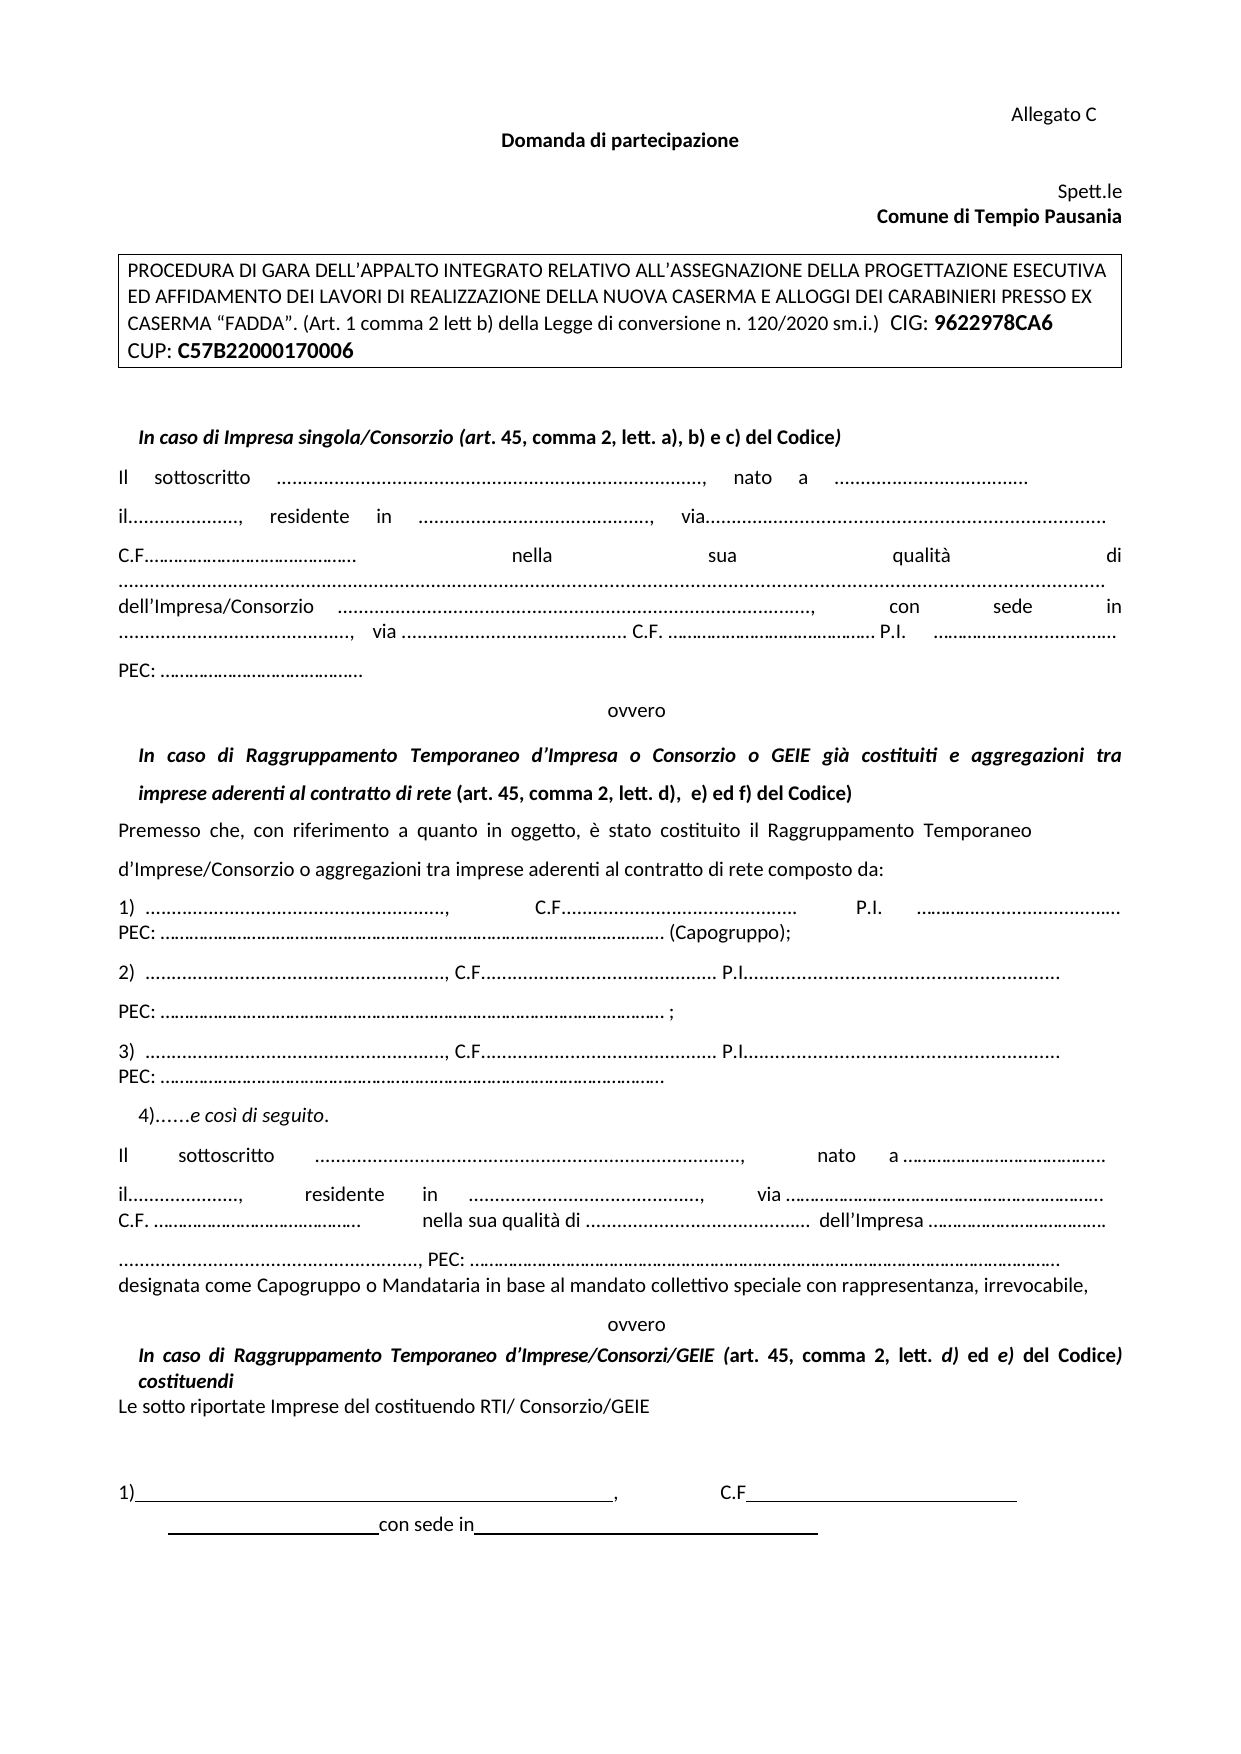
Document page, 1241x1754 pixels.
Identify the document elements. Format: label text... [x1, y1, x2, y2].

text Il sottoscritto ................................................................................., nato a …………………………………... [118, 1142, 1122, 1167]
text Domanda di partecipazione [137, 127, 1104, 152]
subtitle Allegato C [1004, 101, 1104, 127]
text PEC: …………………………………………………………………………………………… [118, 1063, 1122, 1089]
text PROCEDURA DI GARA DELL’APPALTO INTEGRATO RELATIVO ALL’ASSEGNAZIONE DELLA PROGETTAZIONE ESECUTIVA ED AFFIDAMENTO DEI LAVORI DI REALIZZAZIONE DELLA NUOVA CASERMA E ALLOGGI DEI CARABINIERI PRESSO EX CASERMA “FADDA”. (Art. 1 comma 2 lett b) della Legge di conversione n. 120/2020 sm.i.) CIG: 9622978CA6 [119, 255, 1121, 333]
text Spett.le [620, 178, 1122, 203]
subtitle ovvero [607, 1311, 1122, 1337]
text 3) ........................................................., C.F............................................. P.I [118, 1038, 1122, 1063]
text il....................., residente in ............................................, via [118, 503, 1122, 528]
text PEC: …………………………………... [118, 658, 1122, 683]
text Il sottoscritto ................................................................................., nato a ..................................... [118, 464, 1122, 489]
text C.F.………………………….………… nella sua qualità di dell’Impresa/Consorzio .........................................................................................., con sede in ............................................, via ........................................... C.F. ………………………….………… P.I. ………….....................… [118, 542, 1122, 644]
subtitle Comune di Tempio Pausania [620, 203, 1122, 229]
text 1) ........................................................., C.F............................................. P.I. ………….........................… [118, 894, 1122, 919]
text PEC: …………………………………………………………………………………………… ; [118, 998, 1122, 1024]
text con sede in [168, 1512, 1122, 1537]
text Le sotto riportate Imprese del costituendo RTI/ Consorzio/GEIE [118, 1393, 1122, 1419]
text CUP: C57B22000170006 [119, 333, 1121, 367]
text In caso di Impresa singola/Consorzio (art. 45, comma 2, lett. a), b) e c) del Codice) [138, 424, 1122, 450]
text Premesso che, con riferimento a quanto in oggetto, è stato costituito il Raggruppamento Temporaneo d’Imprese/Consorzio o aggregazioni tra imprese aderenti al contratto di rete composto da: [118, 818, 1122, 881]
text 4) e così di seguito. [138, 1103, 1122, 1128]
text ........................................................., PEC: ……………………………………………………………………………………………………………designata come Capogruppo o Mandataria in base al mandato collettivo speciale con rappresentanza, irrevocabile, [118, 1246, 1122, 1297]
text il....................., residente in ............................................, via ………………………………………………………... C.F. ………………………….………… nella sua qualità di ........................................… dell’Impresa ………………………………. [118, 1182, 1122, 1232]
text In caso di Raggruppamento Temporaneo d’Imprese/Consorzi/GEIE (art. 45, comma 2, lett. d) ed e) del Codice) costituendi [138, 1343, 1122, 1393]
text 1) , C.F [118, 1479, 1122, 1504]
subtitle ovvero [607, 697, 1122, 722]
text 2) ........................................................., C.F............................................. P.I [118, 959, 1122, 984]
text In caso di Raggruppamento Temporaneo d’Impresa o Consorzio o GEIE già costituiti e aggregazioni tra imprese aderenti al contratto di rete (art. 45, comma 2, lett. d), e) ed f) del Codice) [138, 743, 1122, 805]
text PEC: …………………………………………………………………………………………… (Capogruppo); [118, 919, 1122, 945]
